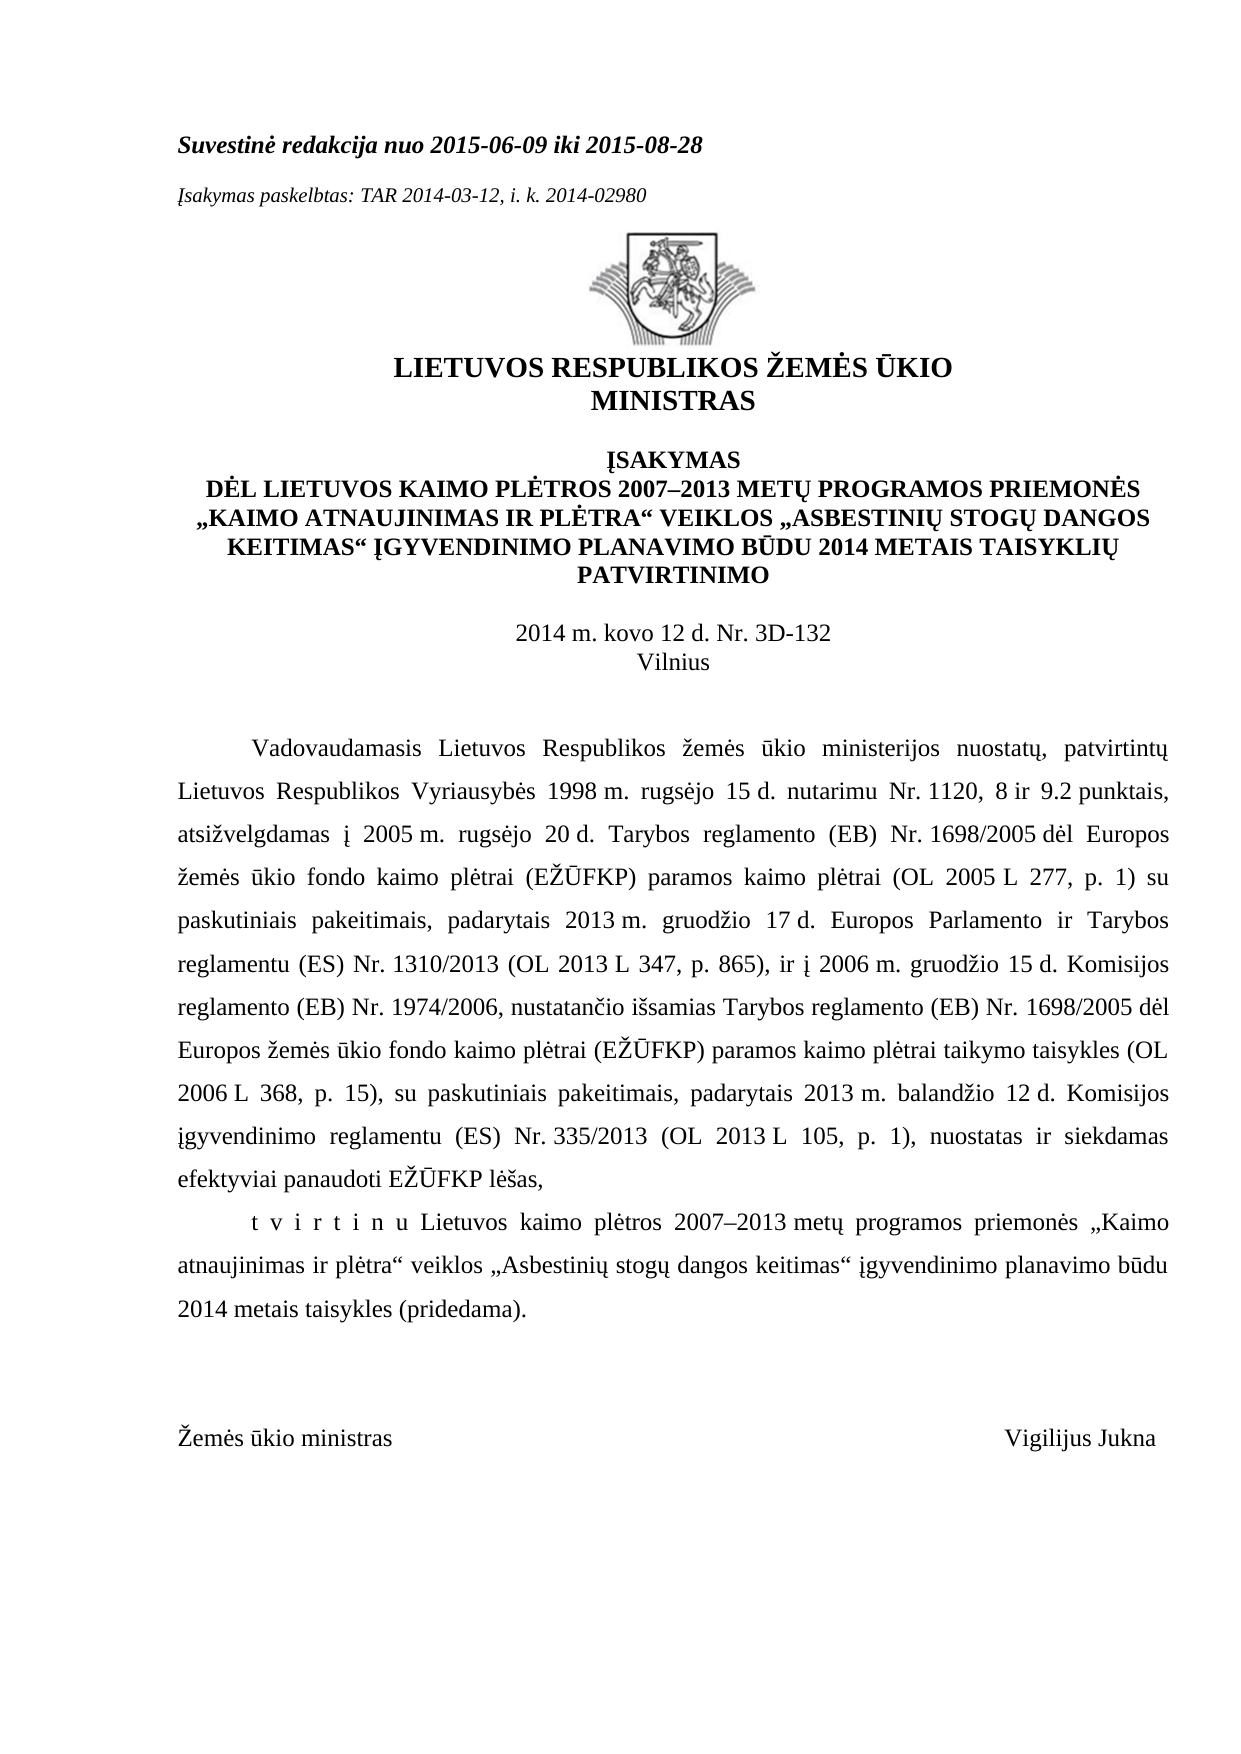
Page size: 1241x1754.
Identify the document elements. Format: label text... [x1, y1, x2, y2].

text Suvestinė redakcija nuo 2015-06-09 iki 2015-08-28 [177, 130, 1169, 159]
text Žemės ūkio ministras Vigilijus Jukna [177, 1423, 1169, 1452]
text Vilnius [177, 647, 1169, 676]
text Įsakymas paskelbtas: TAR 2014-03-12, i. k. 2014-02980 [177, 183, 1169, 207]
text MINISTRAS [177, 383, 1169, 417]
text ĮSAKYMAS [177, 446, 1169, 474]
text Vadovaudamasis Lietuvos Respublikos žemės ūkio ministerijos nuostatų, patvirtintų Lietuvos Respublikos Vyriausybės 1998 m. rugsėjo 15 d. nutarimu Nr. 1120, 8 ir 9.2 punktais, atsižvelgdamas į 2005 m. rugsėjo 20 d. Tarybos reglamento (EB) Nr. 1698/2005 dėl Europos žemės ūkio fondo kaimo plėtrai (EŽŪFKP) paramos kaimo plėtrai (OL 2005 L 277, p. 1) su paskutiniais pakeitimais, padarytais 2013 m. gruodžio 17 d. Europos Parlamento ir Tarybos reglamentu (ES) Nr. 1310/2013 (OL 2013 L 347, p. 865), ir į 2006 m. gruodžio 15 d. Komisijos reglamento (EB) Nr. 1974/2006, nustatančio išsamias Tarybos reglamento (EB) Nr. 1698/2005 dėl Europos žemės ūkio fondo kaimo plėtrai (EŽŪFKP) paramos kaimo plėtrai taikymo taisykles (OL 2006 L 368, p. 15), su paskutiniais pakeitimais, padarytais 2013 m. balandžio 12 d. Komisijos įgyvendinimo reglamentu (ES) Nr. 335/2013 (OL 2013 L 105, p. 1), nuostatas ir siekdamas efektyviai panaudoti EŽŪFKP lėšas, [177, 733, 1169, 1193]
text DĖL LIETUVOS KAIMO PLĖTROS 2007–2013 METŲ PROGRAMOS PRIEMONĖS „KAIMO ATNAUJINIMAS IR PLĖTRA“ VEIKLOS „ASBESTINIŲ STOGŲ DANGOS KEITIMAS“ ĮGYVENDINIMO PLANAVIMO BŪDU 2014 METAIS TAISYKLIŲ PATVIRTINIMO [177, 474, 1169, 589]
text LIETUVOS RESPUBLIKOS ŽEMĖS ŪKIO [177, 350, 1169, 383]
text t v i r t i n u Lietuvos kaimo plėtros 2007–2013 metų programos priemonės „Kaimo atnaujinimas ir plėtra“ veiklos „Asbestinių stogų dangos keitimas“ įgyvendinimo planavimo būdu 2014 metais taisykles (pridedama). [177, 1207, 1169, 1322]
text 2014 m. kovo 12 d. Nr. 3D-132 [177, 618, 1169, 647]
